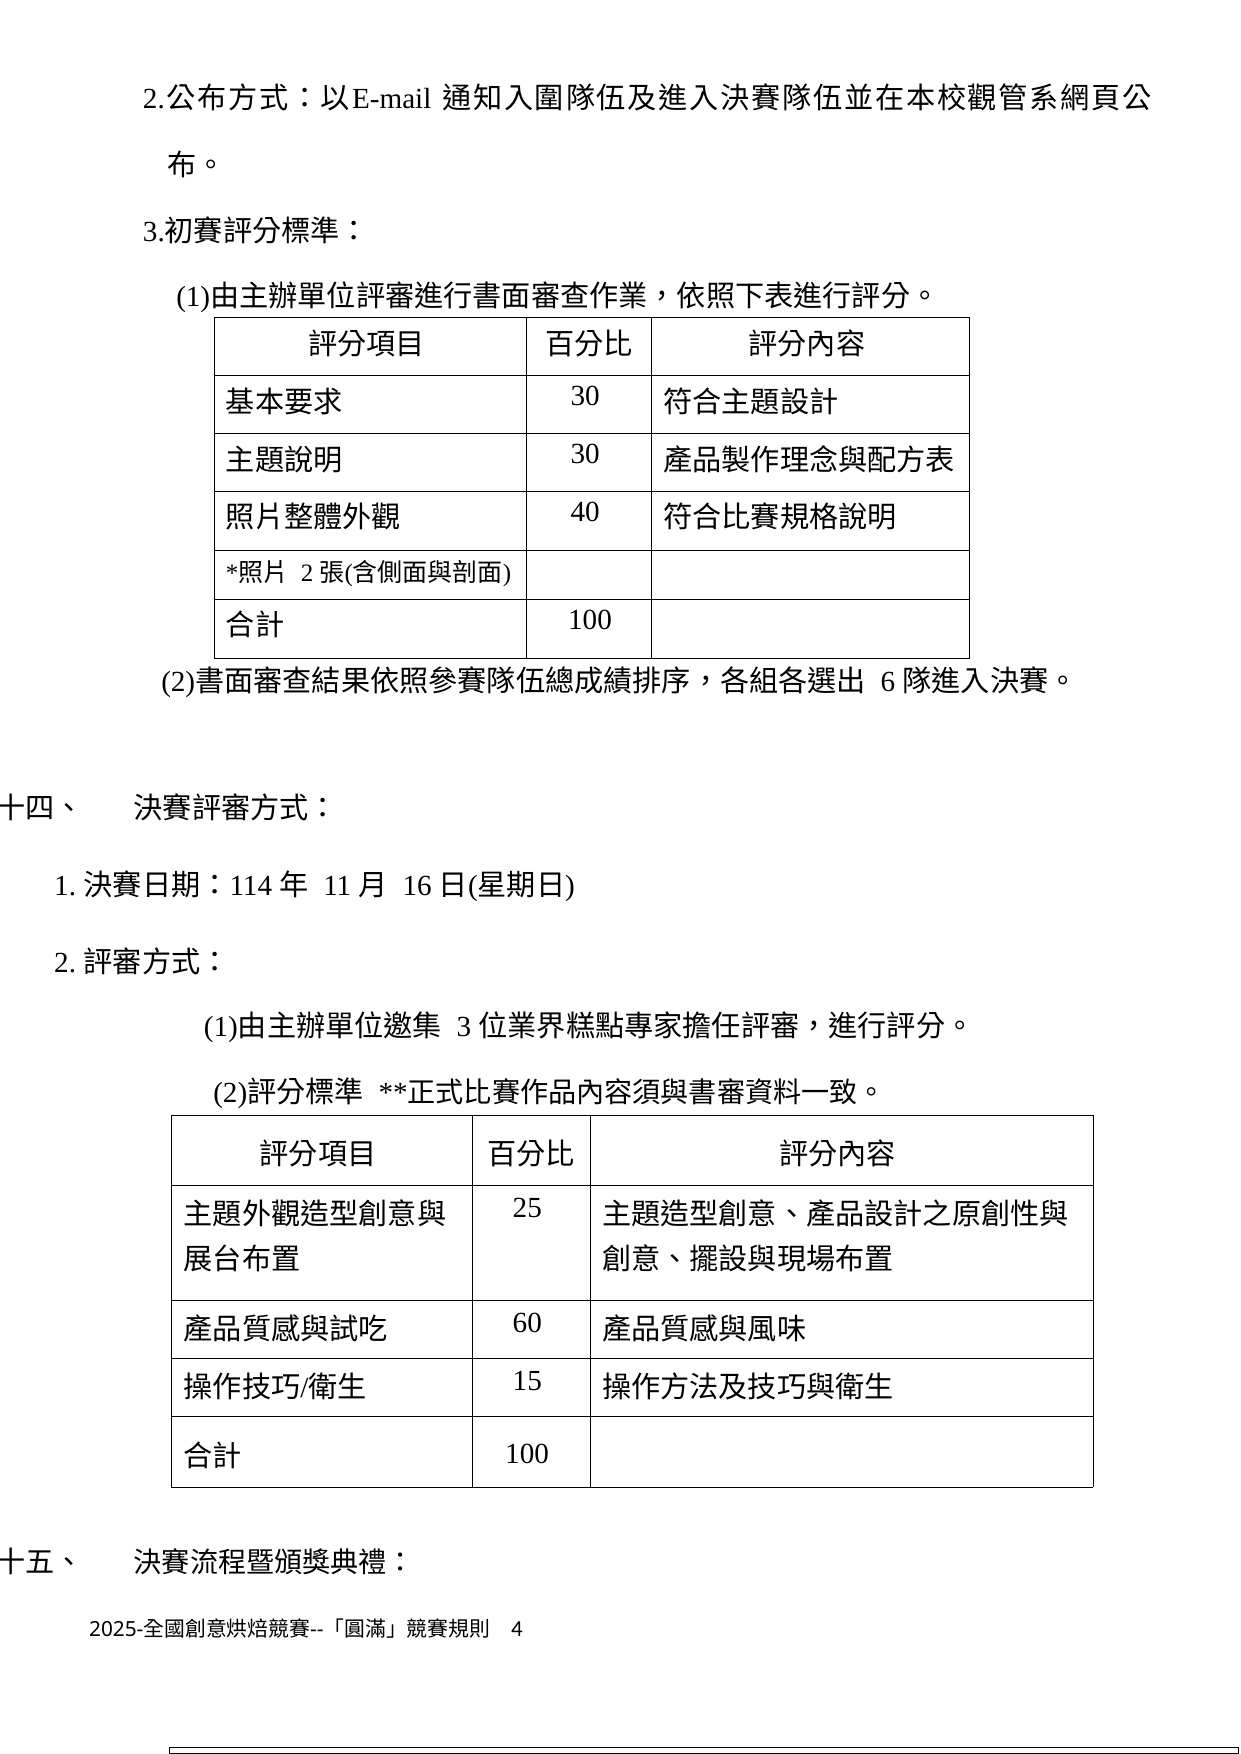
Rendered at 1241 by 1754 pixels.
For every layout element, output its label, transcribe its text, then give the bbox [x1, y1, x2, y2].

table_cell 40 [527, 492, 651, 549]
table_cell 操作技巧/衛生 [172, 1359, 472, 1416]
table_cell 主題造型創意、產品設計之原創性與創意、擺設與現場布置 [591, 1186, 1093, 1300]
table_cell [527, 551, 651, 599]
text (1)由主辦單位評審進行書面審查作業，依照下表進行評分。 [176, 272, 1152, 314]
table_cell 符合比賽規格說明 [652, 492, 969, 549]
text (2)評分標準 **正式比賽作品內容須與書審資料一致。 [213, 1068, 1152, 1111]
table_cell 產品質感與風味 [591, 1301, 1093, 1358]
table_header 評分內容 [652, 318, 969, 375]
table_header 百分比 [473, 1116, 590, 1185]
table_cell 基本要求 [215, 376, 526, 433]
table_cell 主題說明 [215, 434, 526, 491]
table_cell 產品製作理念與配方表 [652, 434, 969, 491]
table_cell 100 [527, 600, 651, 657]
text (2)書面審查結果依照參賽隊伍總成績排序，各組各選出 6 隊進入決賽。 [83, 658, 1084, 700]
table_cell 主題外觀造型創意與展台布置 [172, 1186, 472, 1300]
table_cell 100 [473, 1417, 590, 1487]
table_header 評分項目 [172, 1116, 472, 1185]
text (1)由主辦單位邀集 3 位業界糕點專家擔任評審，進行評分。 [83, 1003, 1102, 1045]
table_cell 合計 [215, 600, 526, 657]
table_cell [652, 551, 969, 599]
list 決賽流程暨頒獎典禮： [0, 1538, 1152, 1580]
text 2.公布方式：以E-mail 通知入圍隊伍及進入決賽隊伍並在本校觀管系網頁公布。 [143, 75, 1152, 184]
table_cell 60 [473, 1301, 590, 1358]
table_cell 操作方法及技巧與衛生 [591, 1359, 1093, 1416]
table_cell 照片整體外觀 [215, 492, 526, 549]
table_cell 符合主題設計 [652, 376, 969, 433]
table_cell *照片 2 張(含側面與剖面) [215, 551, 526, 599]
table_cell 30 [527, 376, 651, 433]
table_cell [591, 1417, 1093, 1487]
table_header 評分內容 [591, 1116, 1093, 1185]
table_cell 產品質感與試吃 [172, 1301, 472, 1358]
list 評審方式： [54, 939, 1152, 981]
table_cell 合計 [172, 1417, 472, 1487]
list 決賽日期：114 年 11 月 16 日(星期日) [54, 862, 1152, 904]
table_cell 15 [473, 1359, 590, 1416]
table_cell 30 [527, 434, 651, 491]
list 決賽評審方式： [0, 784, 1152, 826]
table_cell [652, 600, 969, 657]
table_header 百分比 [527, 318, 651, 375]
table_header 評分項目 [215, 318, 526, 375]
text 3.初賽評分標準： [143, 208, 1152, 250]
table_cell 25 [473, 1186, 590, 1300]
